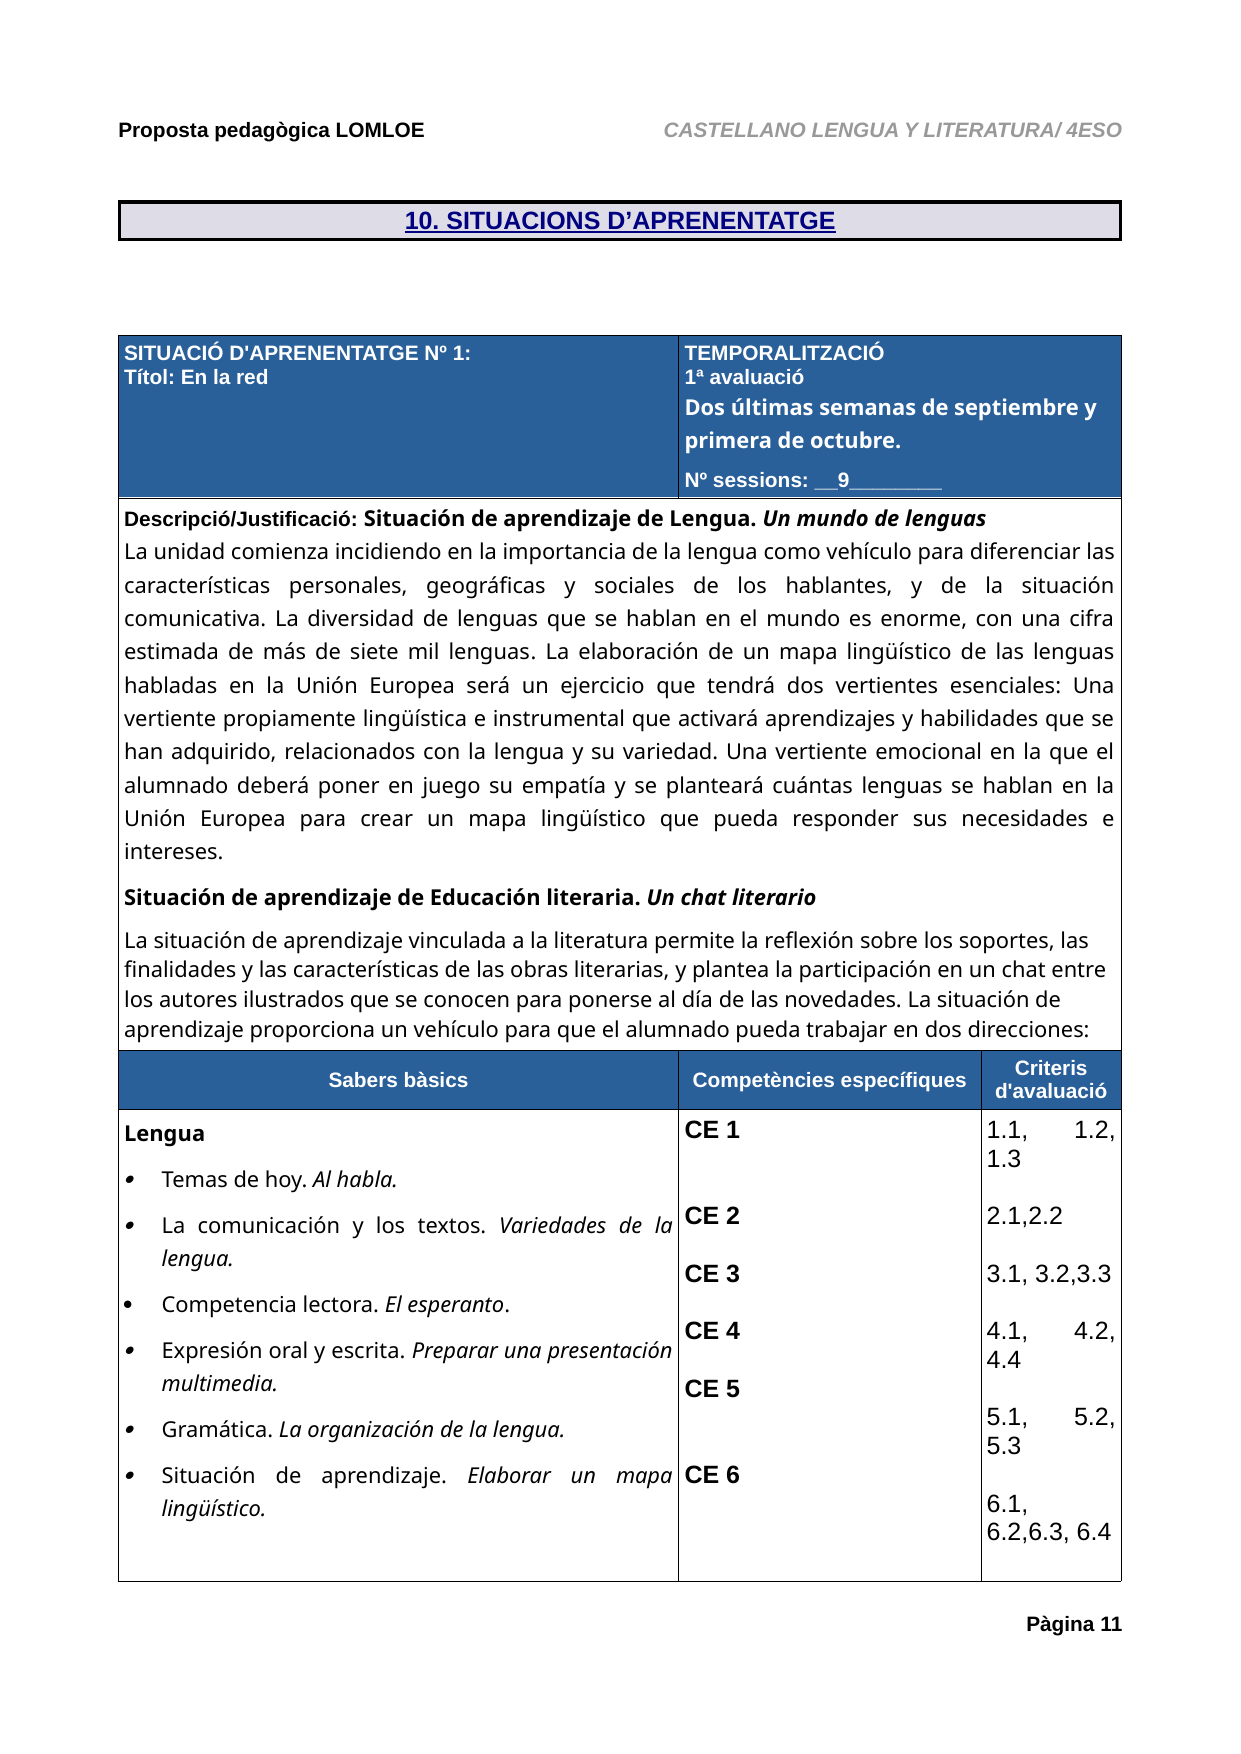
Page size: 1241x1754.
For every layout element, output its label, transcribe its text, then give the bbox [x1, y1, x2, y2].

table_cell Competències específiques [679, 1051, 981, 1109]
table_cell Criteris d'avaluació [982, 1051, 1121, 1109]
table_cell Sabers bàsics [119, 1051, 678, 1109]
table_header SITUACIÓ D'APRENENTATGE Nº 1: Títol: En la red [119, 336, 678, 497]
table_cell 1.1, 1.2, 1.3 2.1,2.2 3.1, 3.2,3.3 4.1, 4.2, 4.4 5.1, 5.2, 5.3 6.1, 6.2,6.3, 6.4 [982, 1110, 1121, 1581]
table_cell Lengua Temas de hoy. Al habla. La comunicación y los textos. Variedades de la lengua. Competencia lectora. El esperanto. Expresión oral y escrita. Preparar una presentación multimedia. Gramática. La organización de la lengua. Situación de aprendizaje. Elaborar un mapa lingüístico. Literatura El siglo xviii. La Ilustración. Comentario de texto. De Gazel a Ben-Beley. Carta XXIV, José Cadalso. Banco de textos. Una familia poco cortés, María Rosa de Gálvez. El cuervo y el pavo, Tomás de Iriarte. En defensa de la paz, Benito J. Feijoo. Situación de aprendizaje. Participar en un chat entre autores lustrados. [119, 1110, 678, 1581]
table_header TEMPORALITZACIÓ 1ª avaluació Dos últimas semanas de septiembre y primera de octubre. Nº sessions: __9________ [679, 336, 1121, 497]
table_cell CE 1 CE 2 CE 3 CE 4 CE 5 CE 6 [679, 1110, 981, 1581]
text 10. SITUACIONS D’APRENENTATGE [121, 204, 1119, 238]
table_cell Descripció/Justificació: Situación de aprendizaje de Lengua. Un mundo de lenguas La unidad comienza incidiendo en la importancia de la lengua como vehículo para diferenciar las características personales, geográficas y sociales de los hablantes, y de la situación comunicativa. La diversidad de lenguas que se hablan en el mundo es enorme, con una cifra estimada de más de siete mil lenguas. La elaboración de un mapa lingüístico de las lenguas habladas en la Unión Europea será un ejercicio que tendrá dos vertientes esenciales: Una vertiente propiamente lingüística e instrumental que activará aprendizajes y habilidades que se han adquirido, relacionados con la lengua y su variedad. Una vertiente emocional en la que el alumnado deberá poner en juego su empatía y se planteará cuántas lenguas se hablan en la Unión Europea para crear un mapa lingüístico que pueda responder sus necesidades e intereses. Situación de aprendizaje de Educación literaria. Un chat literario La situación de aprendizaje vinculada a la literatura permite la reflexión sobre los soportes, las finalidades y las características de las obras literarias, y plantea la participación en un chat entre los autores ilustrados que se conocen para ponerse al día de las novedades. La situación de aprendizaje proporciona un vehículo para que el alumnado pueda trabajar en dos direcciones: [119, 499, 1121, 1049]
